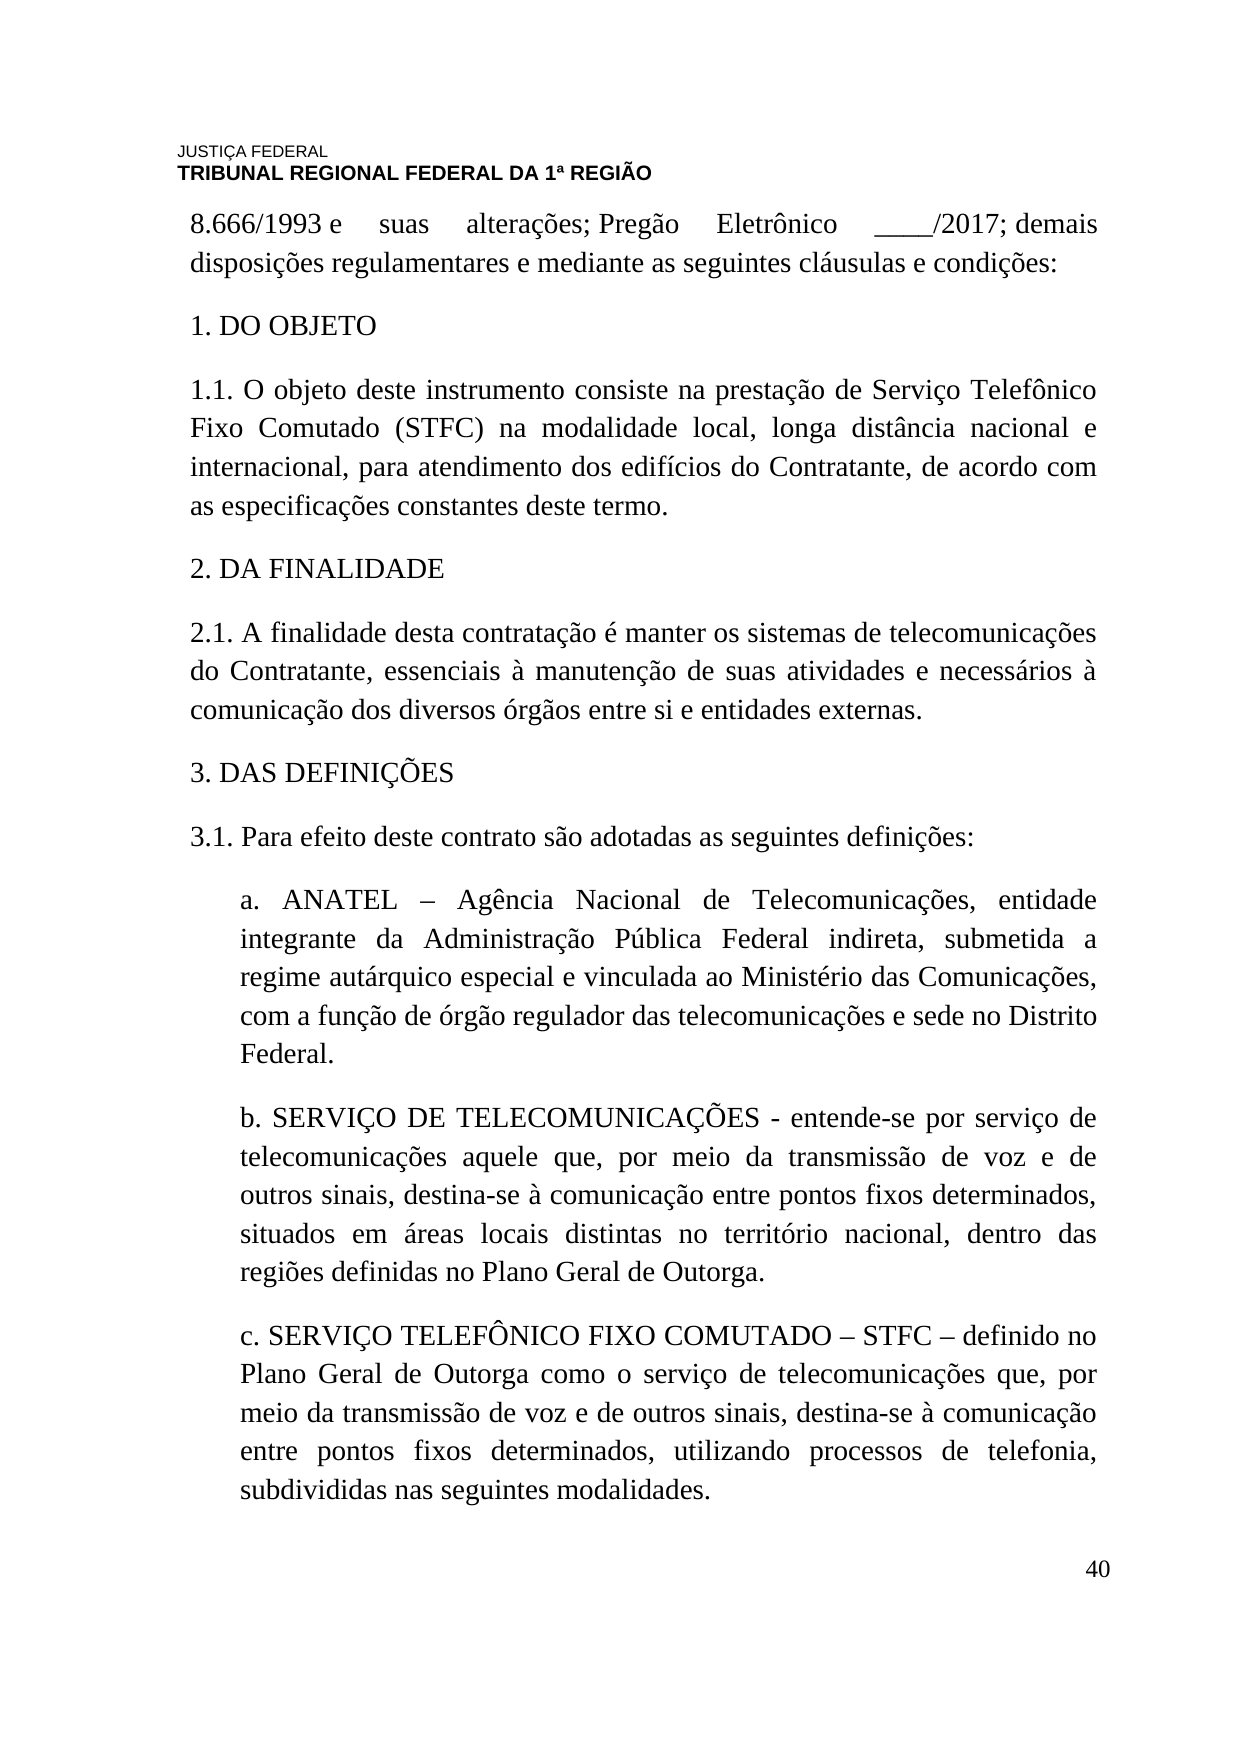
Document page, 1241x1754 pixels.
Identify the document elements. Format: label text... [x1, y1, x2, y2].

text 3. DAS DEFINIÇÕES [985, 755, 1098, 789]
text b. SERVIÇO DE TELECOMUNICAÇÕES - entende-se por serviço de telecomunicações aquele que, por meio da transmissão de voz e de outros sinais, destina-se à comunicação entre pontos fixos determinados, situados em áreas locais distintas no território nacional, dentro das regiões definidas no Plano Geral de Outorga. [240, 1100, 308, 1288]
text c. SERVIÇO TELEFÔNICO FIXO COMUTADO – STFC – definido no Plano Geral de Outorga como o serviço de telecomunicações que, por meio da transmissão de voz e de outros sinais, destina-se à comunicação entre pontos fixos determinados, utilizando processos de telefonia, subdivididas nas seguintes modalidades. [240, 1318, 1098, 1506]
text 2.1. A finalidade desta contratação é manter os sistemas de telecomunicações do Contratante, essenciais à manutenção de suas atividades e necessários à comunicação dos diversos órgãos entre si e entidades externas. [190, 615, 1098, 725]
text 3.1. Para efeito deste contrato são adotadas as seguintes definições: [985, 819, 1098, 852]
text 1. DO OBJETO [190, 308, 1098, 342]
text b. SERVIÇO DE TELECOMUNICAÇÕES - entende-se por serviço de telecomunicações aquele que, por meio da transmissão de voz e de outros sinais, destina-se à comunicação entre pontos fixos determinados, situados em áreas locais distintas no território nacional, dentro das regiões definidas no Plano Geral de Outorga. [985, 1100, 1098, 1288]
text a. ANATEL – Agência Nacional de Telecomunicações, entidade integrante da Administração Pública Federal indireta, submetida a regime autárquico especial e vinculada ao Ministério das Comunicações, com a função de órgão regulador das telecomunicações e sede no Distrito Federal. [240, 882, 308, 1070]
text 1.1. O objeto deste instrumento consiste na prestação de Serviço Telefônico Fixo Comutado (STFC) na modalidade local, longa distância nacional e internacional, para atendimento dos edifícios do Contratante, de acordo com as especificações constantes deste termo. [190, 372, 1098, 521]
text 2. DA FINALIDADE [190, 551, 1098, 585]
text 8.666/1993 e suas alterações; Pregão Eletrônico ____/2017; demais disposições regulamentares e mediante as seguintes cláusulas e condições: [190, 206, 1098, 278]
text 3.1. Para efeito deste contrato são adotadas as seguintes definições: [190, 819, 308, 852]
text 3. DAS DEFINIÇÕES [190, 755, 308, 789]
text a. ANATEL – Agência Nacional de Telecomunicações, entidade integrante da Administração Pública Federal indireta, submetida a regime autárquico especial e vinculada ao Ministério das Comunicações, com a função de órgão regulador das telecomunicações e sede no Distrito Federal. [985, 882, 1098, 1070]
